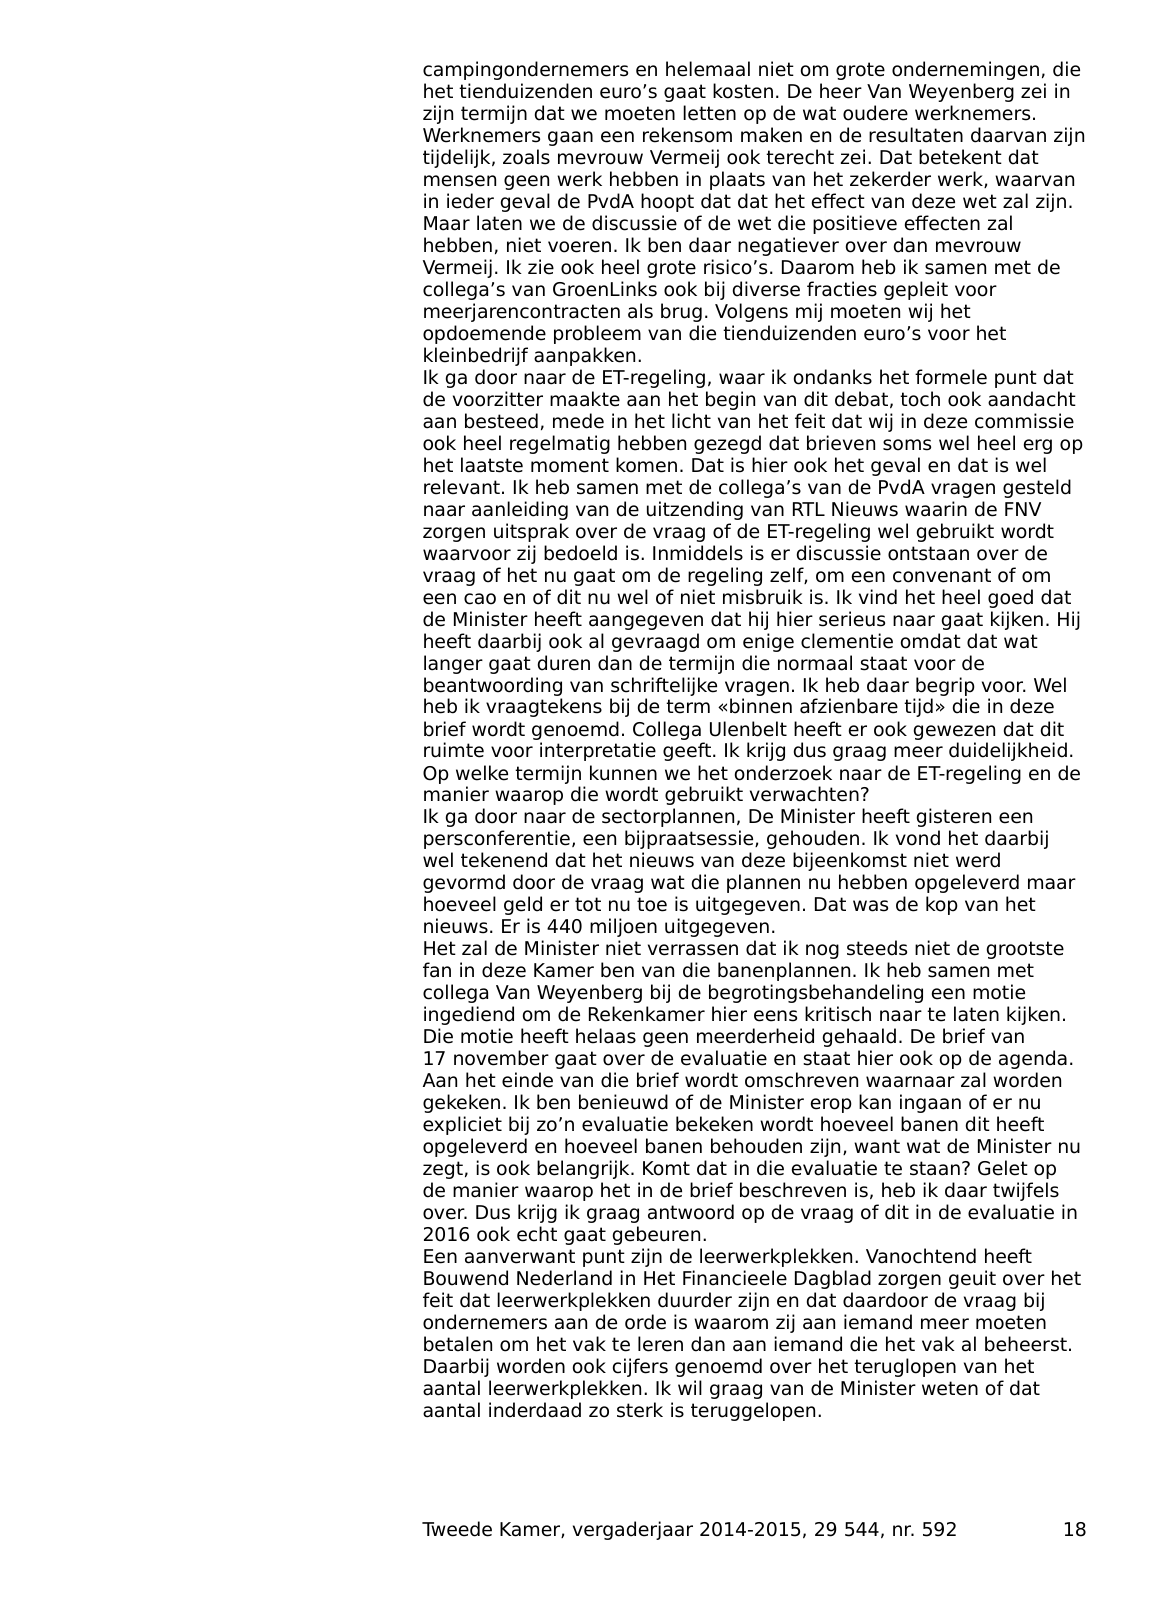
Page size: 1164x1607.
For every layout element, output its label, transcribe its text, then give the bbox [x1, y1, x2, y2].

text Een aanverwant punt zijn de leerwerkplekken. Vanochtend heeft Bouwend Nederland in Het Financieele Dagblad zorgen geuit over het feit dat leerwerkplekken duurder zijn en dat daardoor de vraag bij ondernemers aan de orde is waarom zij aan iemand meer moeten betalen om het vak te leren dan aan iemand die het vak al beheerst. Daarbij worden ook cijfers genoemd over het teruglopen van het aantal leerwerkplekken. Ik wil graag van de Minister weten of dat aantal inderdaad zo sterk is teruggelopen. [422, 1246, 1087, 1422]
text Ik ga door naar de sectorplannen, De Minister heeft gisteren een persconferentie, een bijpraatsessie, gehouden. Ik vond het daarbij wel tekenend dat het nieuws van deze bijeenkomst niet werd gevormd door de vraag wat die plannen nu hebben opgeleverd maar hoeveel geld er tot nu toe is uitgegeven. Dat was de kop van het nieuws. Er is 440 miljoen uitgegeven. [422, 806, 1087, 938]
text Ik ga door naar de ET-regeling, waar ik ondanks het formele punt dat de voorzitter maakte aan het begin van dit debat, toch ook aandacht aan besteed, mede in het licht van het feit dat wij in deze commissie ook heel regelmatig hebben gezegd dat brieven soms wel heel erg op het laatste moment komen. Dat is hier ook het geval en dat is wel relevant. Ik heb samen met de collega’s van de PvdA vragen gesteld naar aanleiding van de uitzending van RTL Nieuws waarin de FNV zorgen uitsprak over de vraag of de ET-regeling wel gebruikt wordt waarvoor zij bedoeld is. Inmiddels is er discussie ontstaan over de vraag of het nu gaat om de regeling zelf, om een convenant of om een cao en of dit nu wel of niet misbruik is. Ik vind het heel goed dat de Minister heeft aangegeven dat hij hier serieus naar gaat kijken. Hij heeft daarbij ook al gevraagd om enige clementie omdat dat wat langer gaat duren dan de termijn die normaal staat voor de beantwoording van schriftelijke vragen. Ik heb daar begrip voor. Wel heb ik vraagtekens bij de term «binnen afzienbare tijd» die in deze brief wordt genoemd. Collega Ulenbelt heeft er ook gewezen dat dit ruimte voor interpretatie geeft. Ik krijg dus graag meer duidelijkheid. Op welke termijn kunnen we het onderzoek naar de ET-regeling en de manier waarop die wordt gebruikt verwachten? [422, 367, 1087, 806]
text Het zal de Minister niet verrassen dat ik nog steeds niet de grootste fan in deze Kamer ben van die banenplannen. Ik heb samen met collega Van Weyenberg bij de begrotingsbehandeling een motie ingediend om de Rekenkamer hier eens kritisch naar te laten kijken. Die motie heeft helaas geen meerderheid gehaald. De brief van 17 november gaat over de evaluatie en staat hier ook op de agenda. Aan het einde van die brief wordt omschreven waarnaar zal worden gekeken. Ik ben benieuwd of de Minister erop kan ingaan of er nu expliciet bij zo’n evaluatie bekeken wordt hoeveel banen dit heeft opgeleverd en hoeveel banen behouden zijn, want wat de Minister nu zegt, is ook belangrijk. Komt dat in die evaluatie te staan? Gelet op de manier waarop het in de brief beschreven is, heb ik daar twijfels over. Dus krijg ik graag antwoord op de vraag of dit in de evaluatie in 2016 ook echt gaat gebeuren. [422, 938, 1087, 1246]
text campingondernemers en helemaal niet om grote ondernemingen, die het tienduizenden euro’s gaat kosten. De heer Van Weyenberg zei in zijn termijn dat we moeten letten op de wat oudere werknemers. Werknemers gaan een rekensom maken en de resultaten daarvan zijn tijdelijk, zoals mevrouw Vermeij ook terecht zei. Dat betekent dat mensen geen werk hebben in plaats van het zekerder werk, waarvan in ieder geval de PvdA hoopt dat dat het effect van deze wet zal zijn. Maar laten we de discussie of de wet die positieve effecten zal hebben, niet voeren. Ik ben daar negatiever over dan mevrouw Vermeij. Ik zie ook heel grote risico’s. Daarom heb ik samen met de collega’s van GroenLinks ook bij diverse fracties gepleit voor meerjarencontracten als brug. Volgens mij moeten wij het opdoemende probleem van die tienduizenden euro’s voor het kleinbedrijf aanpakken. [422, 59, 1087, 367]
